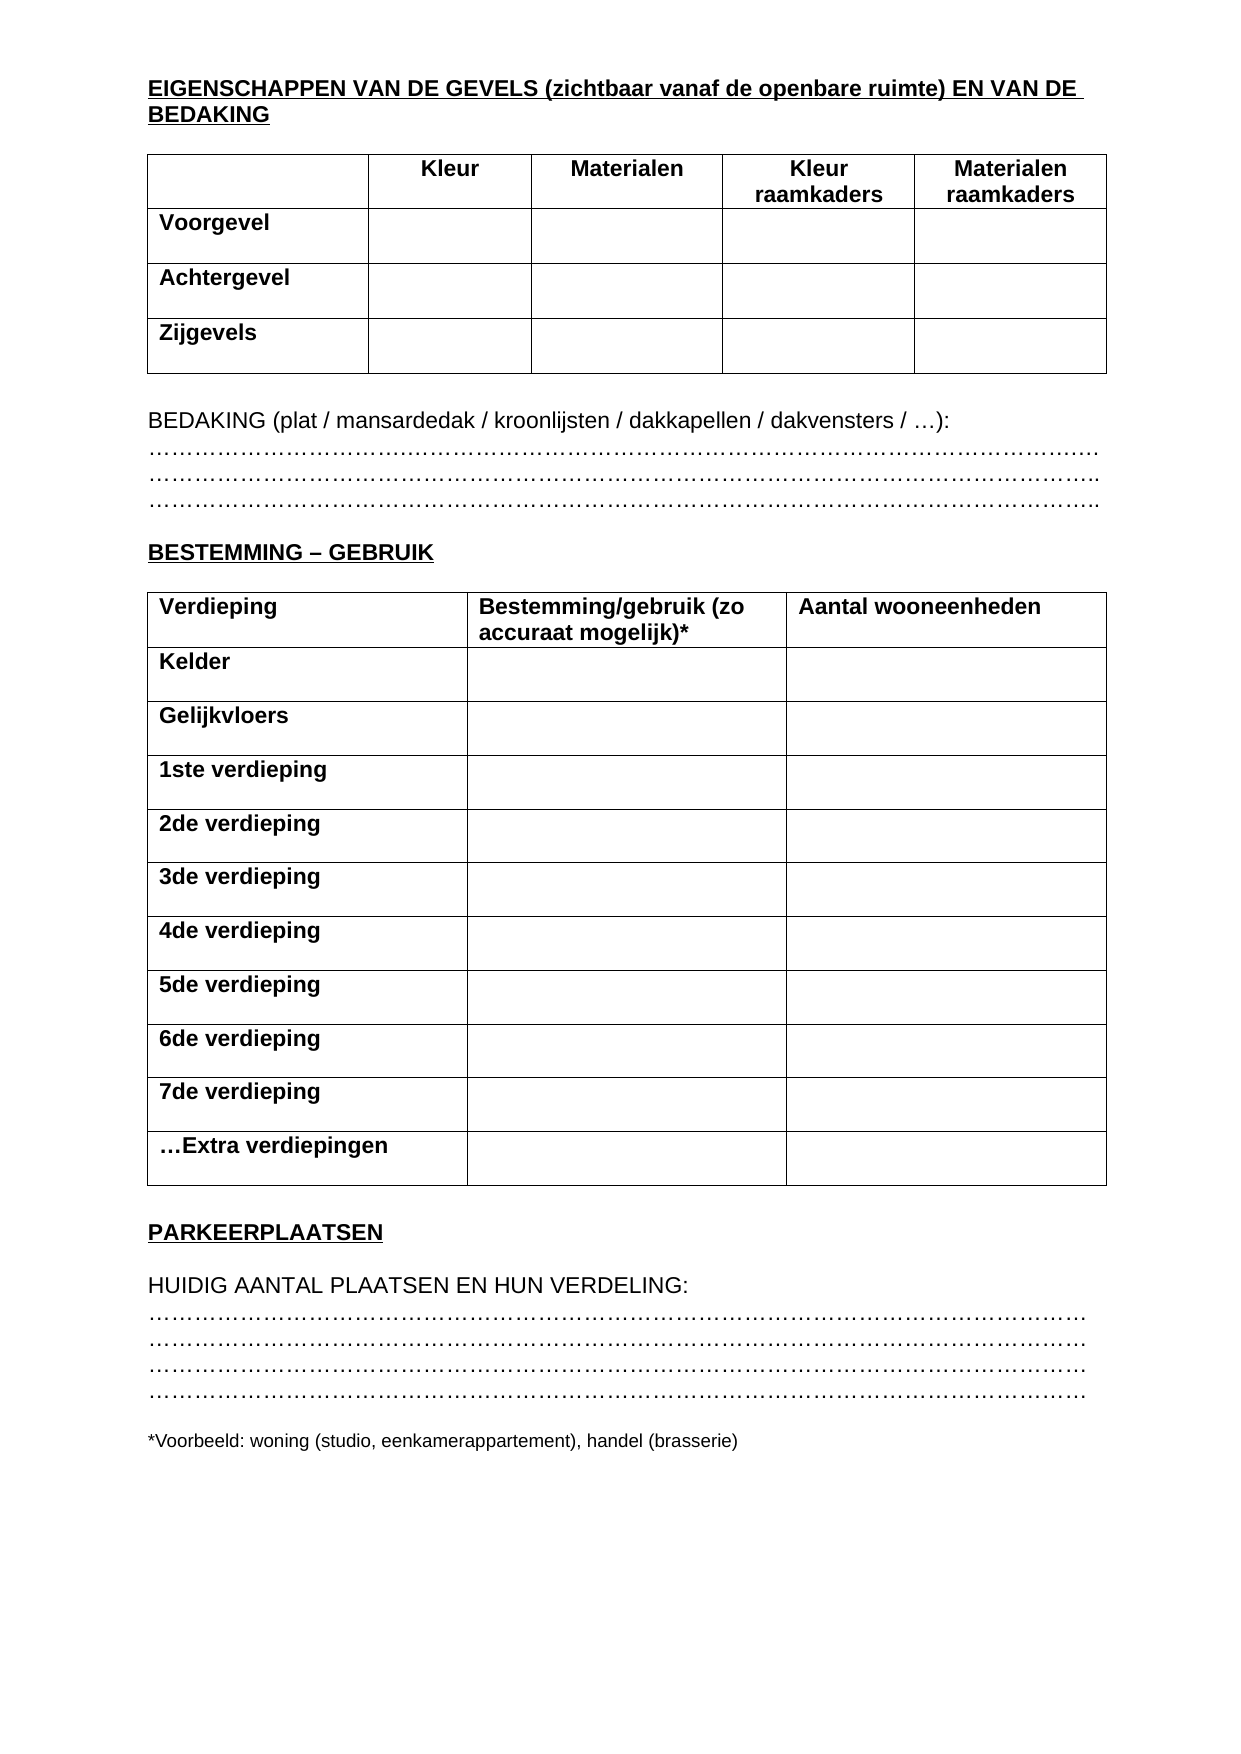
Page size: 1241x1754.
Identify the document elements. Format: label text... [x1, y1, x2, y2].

table_cell [787, 971, 1106, 1023]
table_cell [468, 917, 786, 970]
text ……………………………………………………………………………………………………………..…………………………………………………………………………………………………………….. [148, 460, 1107, 513]
text …………………………………………………………………………………………………………… [148, 1377, 1107, 1404]
table_cell [723, 319, 914, 373]
table_cell …Extra verdiepingen [148, 1132, 467, 1185]
table_header Aantal wooneenheden [787, 593, 1106, 647]
table_cell [787, 1132, 1106, 1185]
text BEDAKING (plat / mansardedak / kroonlijsten / dakkapellen / dakvensters / …): [148, 407, 1107, 434]
table_cell [468, 863, 786, 916]
text HUIDIG AANTAL PLAATSEN EN HUN VERDELING: [148, 1272, 1107, 1298]
table_cell Zijgevels [148, 319, 368, 373]
table_cell 2de verdieping [148, 810, 467, 862]
table_cell [787, 1025, 1106, 1077]
table_cell [468, 1078, 786, 1131]
table_cell Gelijkvloers [148, 702, 467, 755]
table_cell [787, 863, 1106, 916]
table_cell [369, 319, 531, 373]
table_cell [532, 264, 722, 318]
table_cell [787, 1078, 1106, 1131]
table_cell Voorgevel [148, 209, 368, 263]
table_cell [787, 810, 1106, 862]
table_cell Achtergevel [148, 264, 368, 318]
table_cell [532, 209, 722, 263]
text BESTEMMING – GEBRUIK [148, 539, 1107, 566]
table_cell [723, 264, 914, 318]
table_cell 6de verdieping [148, 1025, 467, 1077]
table_cell [787, 702, 1106, 755]
table_cell [369, 264, 531, 318]
table_cell [468, 810, 786, 862]
table_cell [723, 209, 914, 263]
table_cell 3de verdieping [148, 863, 467, 916]
table_cell [915, 319, 1106, 373]
table_header Bestemming/gebruik (zo accuraat mogelijk)* [468, 593, 786, 647]
table_cell Kelder [148, 648, 467, 701]
table_cell 5de verdieping [148, 971, 467, 1023]
table_cell 7de verdieping [148, 1078, 467, 1131]
table_cell [468, 971, 786, 1023]
table_header Kleur [369, 155, 531, 208]
table_header Materialen raamkaders [915, 155, 1106, 208]
table_cell [468, 648, 786, 701]
table_cell [787, 648, 1106, 701]
table_cell [468, 756, 786, 808]
table_cell [787, 917, 1106, 970]
table_cell 1ste verdieping [148, 756, 467, 808]
table_header Verdieping [148, 593, 467, 647]
table_cell [369, 209, 531, 263]
table_header [148, 155, 368, 208]
text EIGENSCHAPPEN VAN DE GEVELS (zichtbaar vanaf de openbare ruimte) EN VAN DE BEDAKING [148, 75, 1107, 128]
table_header Materialen [532, 155, 722, 208]
text ……………………………………………………………………………………………………………………………………………………………………………………………………………………………………………………………………………………………………………………………………… [148, 1298, 1107, 1377]
text *Voorbeeld: woning (studio, eenkamerappartement), handel (brasserie) [148, 1430, 1107, 1452]
table_cell [532, 319, 722, 373]
table_cell [468, 1025, 786, 1077]
table_cell [787, 756, 1106, 808]
table_cell [915, 209, 1106, 263]
table_header Kleur raamkaders [723, 155, 914, 208]
table_cell [468, 1132, 786, 1185]
table_cell [468, 702, 786, 755]
text PARKEERPLAATSEN [148, 1219, 1107, 1246]
text …………………………….…………………………………………………………………………….… [148, 434, 1107, 460]
table_cell 4de verdieping [148, 917, 467, 970]
table_cell [915, 264, 1106, 318]
